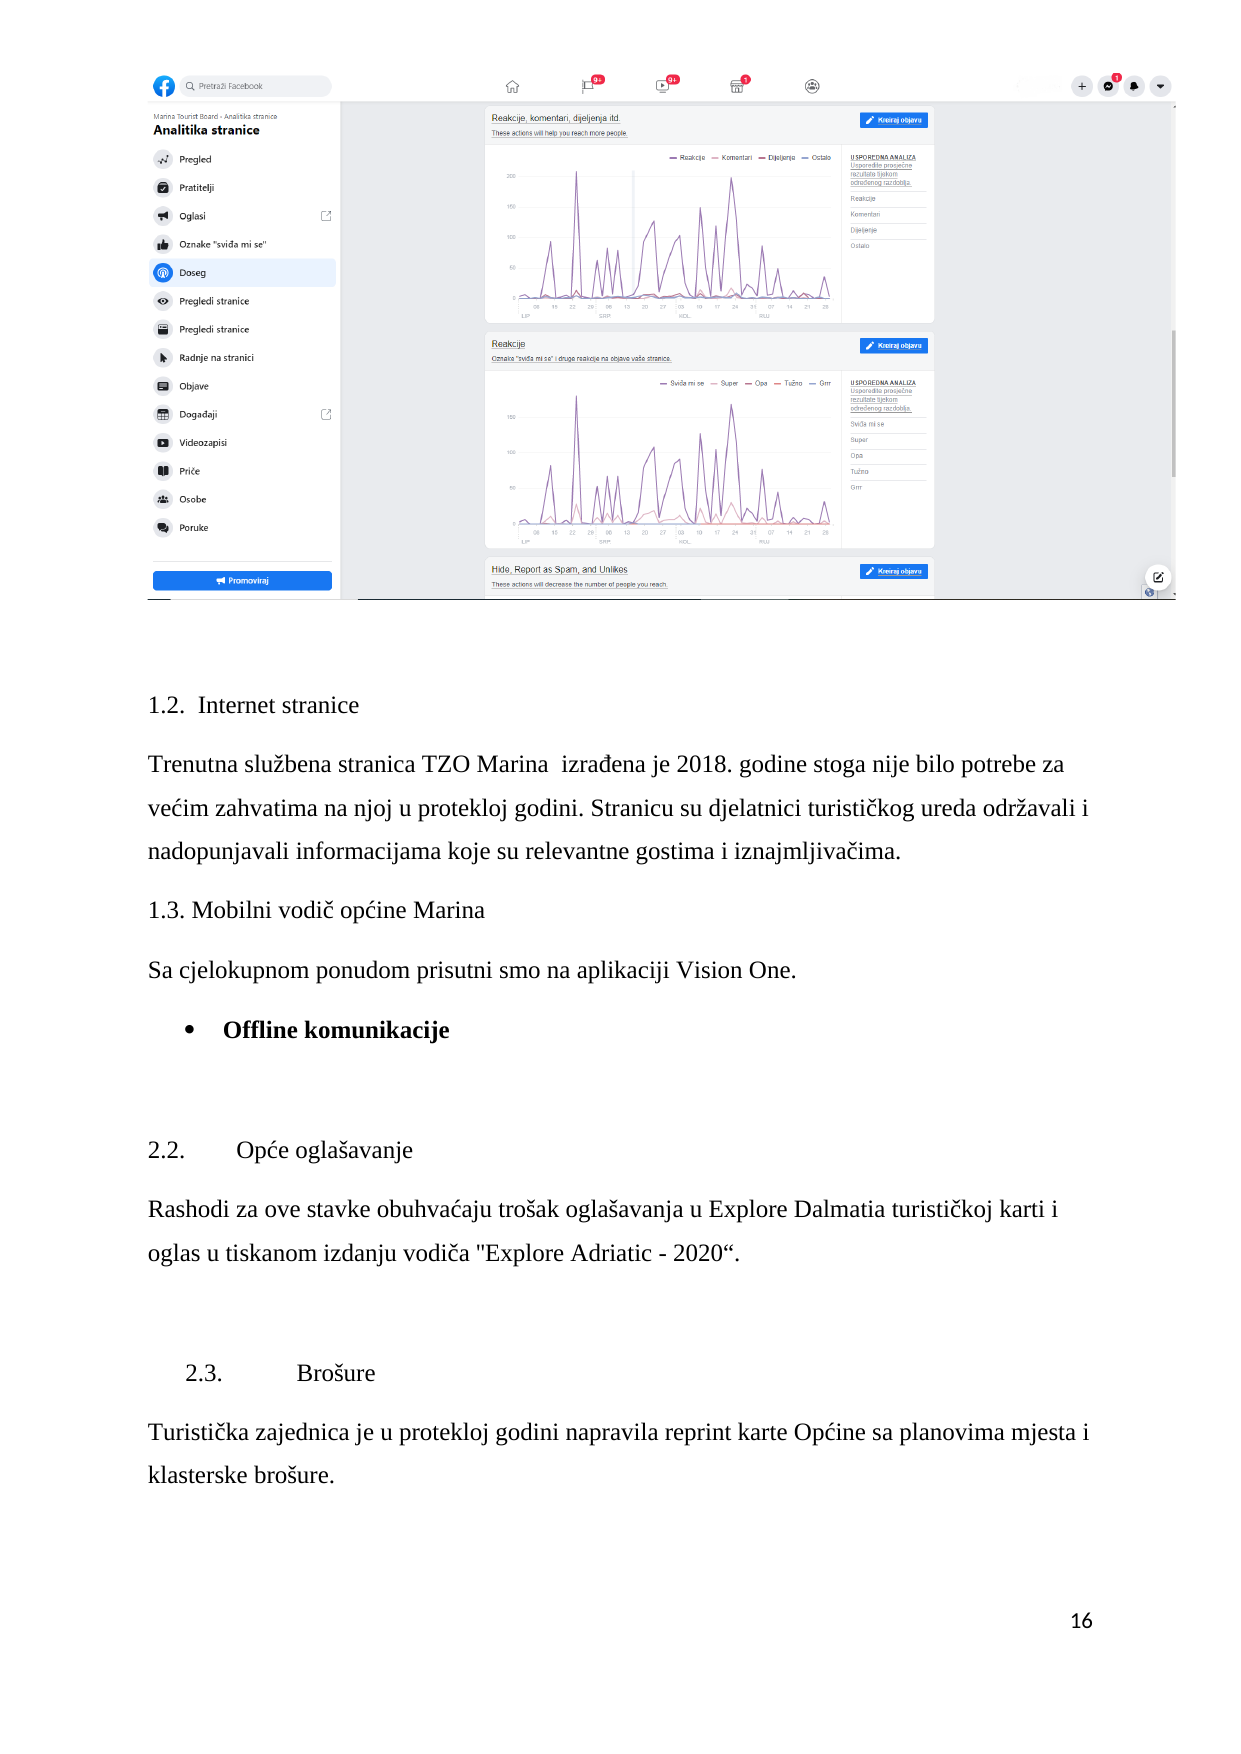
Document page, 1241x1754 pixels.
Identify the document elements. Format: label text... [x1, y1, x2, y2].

list Mobilni vodič općine Marina [148, 896, 1093, 924]
text Rashodi za ove stavke obuhvaćaju trošak oglašavanja u Explore Dalmatia turističkoj karti i oglas u tiskanom izdanju vodiča ''Explore Adriatic - 2020“. [148, 1194, 1093, 1267]
text Trenutna službena stranica TZO Marina izrađena je 2018. godine stoga nije bilo potrebe za većim zahvatima na njoj u protekloj godini. Stranicu su djelatnici turističkog ureda održavali i nadopunjavali informacijama koje su relevantne gostima i iznajmljivačima. [148, 749, 1093, 864]
list Opće oglašavanje [148, 1135, 1093, 1163]
text Turistička zajednica je u protekloj godini napravila reprint karte Općine sa planovima mjesta i klasterske brošure. [148, 1417, 1093, 1489]
list Brošure [185, 1358, 1093, 1386]
text Sa cjelokupnom ponudom prisutni smo na aplikaciji Vision One. [148, 955, 1093, 984]
list Offline komunikacije [185, 1015, 1093, 1044]
list Internet stranice [148, 690, 1093, 718]
